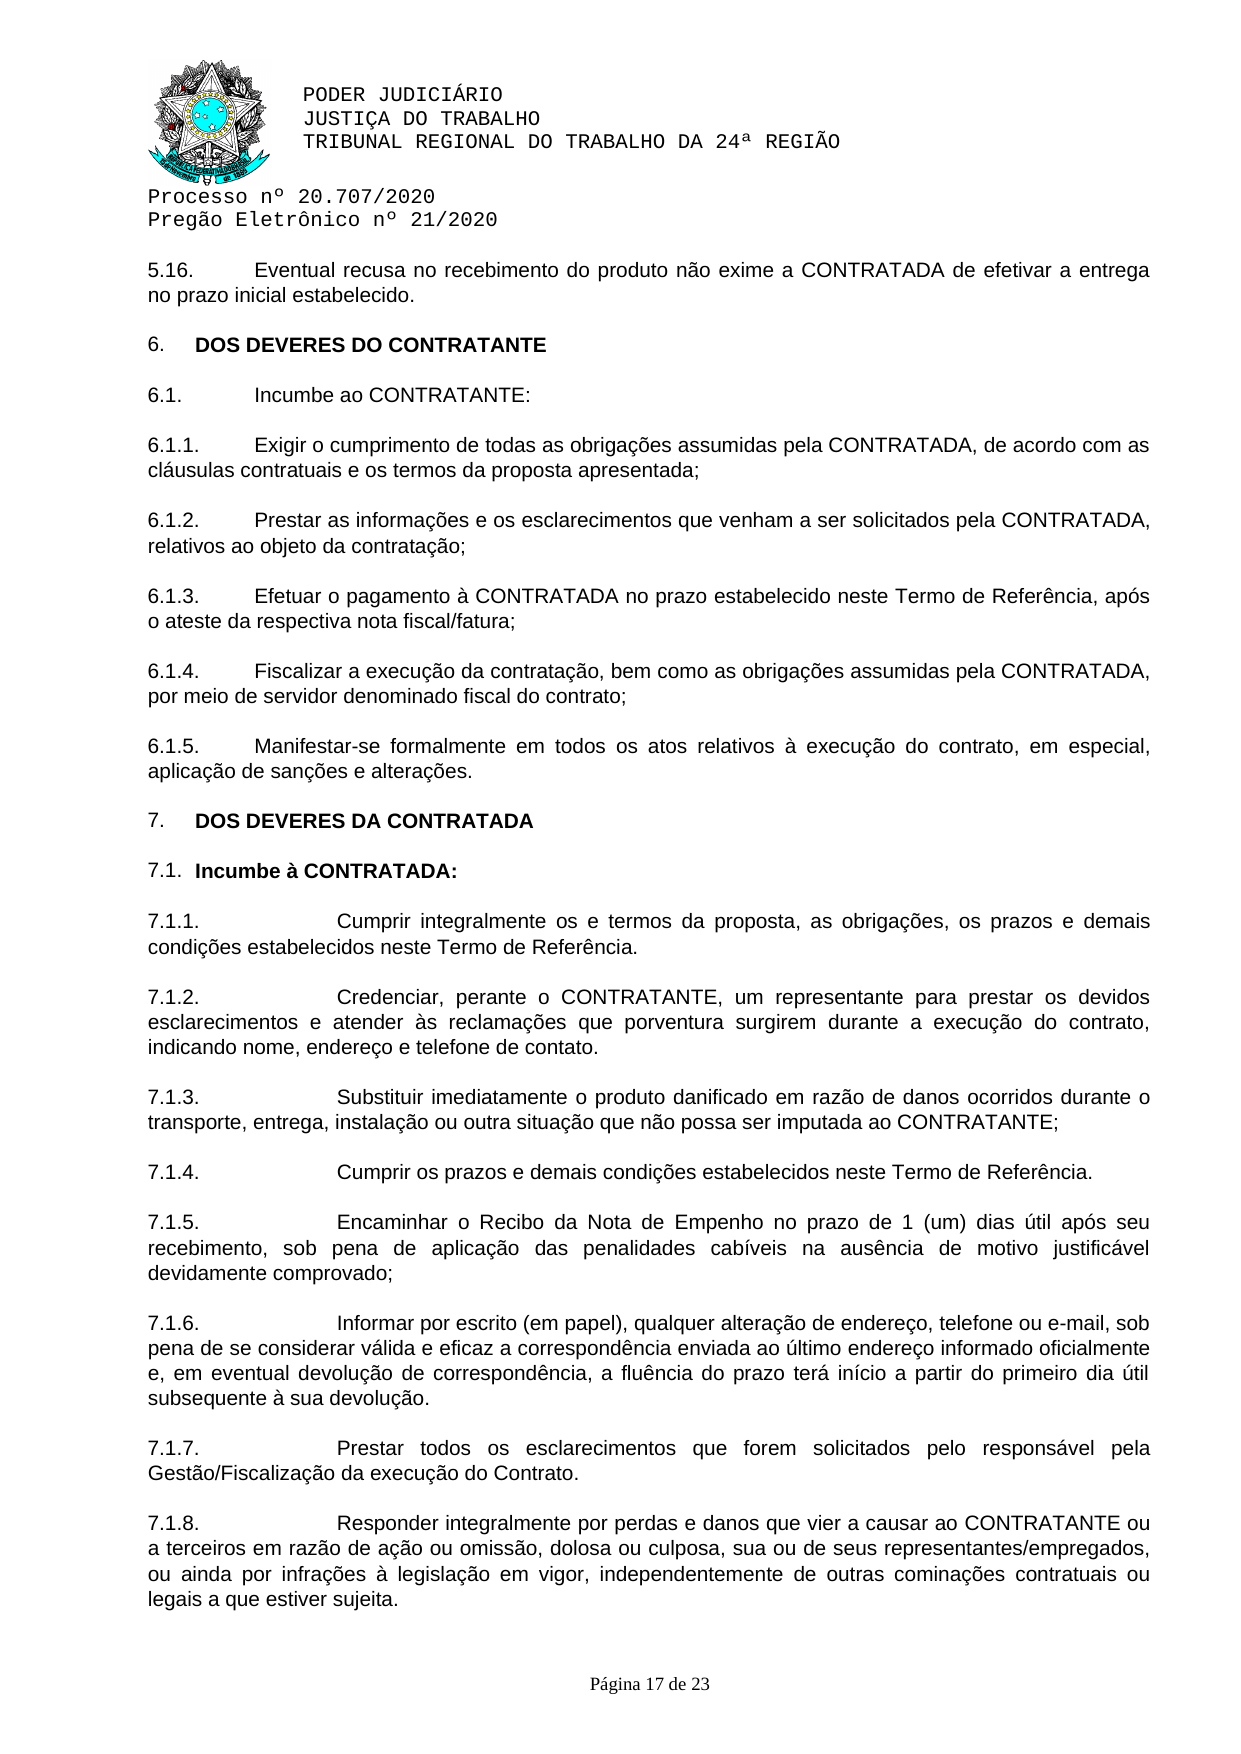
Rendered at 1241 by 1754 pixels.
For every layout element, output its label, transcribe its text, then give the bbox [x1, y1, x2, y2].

picture [147, 59, 272, 186]
subtitle DOS DEVERES DO CONTRATANTE [147, 332, 1152, 357]
subtitle Credenciar, perante o CONTRATANTE, um representante para prestar os devidos esclarecimentos e atender às reclamações que porventura surgirem durante a execução do contrato, indicando nome, endereço e telefone de contato. [147, 983, 1152, 1059]
subtitle Responder integralmente por perdas e danos que vier a causar ao CONTRATANTE ou a terceiros em razão de ação ou omissão, dolosa ou culposa, sua ou de seus representantes/empregados, ou ainda por infrações à legislação em vigor, independentemente de outras cominações contratuais ou legais a que estiver sujeita. [147, 1510, 1152, 1610]
subtitle DOS DEVERES DA CONTRATADA [147, 808, 1152, 833]
subtitle Incumbe ao CONTRATANTE: [147, 382, 1152, 407]
subtitle Eventual recusa no recebimento do produto não exime a CONTRATADA de efetivar a entrega no prazo inicial estabelecido. [147, 257, 1152, 307]
subtitle Informar por escrito (em papel), qualquer alteração de endereço, telefone ou e-mail, sob pena de se considerar válida e eficaz a correspondência enviada ao último endereço informado oficialmente e, em eventual devolução de correspondência, a fluência do prazo terá início a partir do primeiro dia útil subsequente à sua devolução. [147, 1309, 1152, 1410]
subtitle Substituir imediatamente o produto danificado em razão de danos ocorridos durante o transporte, entrega, instalação ou outra situação que não possa ser imputada ao CONTRATANTE; [147, 1084, 1152, 1134]
subtitle Manifestar-se formalmente em todos os atos relativos à execução do contrato, em especial, aplicação de sanções e alterações. [147, 733, 1152, 783]
subtitle Incumbe à CONTRATADA: [147, 858, 1152, 883]
subtitle Encaminhar o Recibo da Nota de Empenho no prazo de 1 (um) dias útil após seu recebimento, sob pena de aplicação das penalidades cabíveis na ausência de motivo justificável devidamente comprovado; [147, 1209, 1152, 1284]
subtitle Efetuar o pagamento à CONTRATADA no prazo estabelecido neste Termo de Referência, após o ateste da respectiva nota fiscal/fatura; [147, 582, 1152, 633]
subtitle Prestar todos os esclarecimentos que forem solicitados pelo responsável pela Gestão/Fiscalização da execução do Contrato. [147, 1435, 1152, 1485]
subtitle Cumprir os prazos e demais condições estabelecidos neste Termo de Referência. [147, 1159, 1152, 1184]
subtitle Fiscalizar a execução da contratação, bem como as obrigações assumidas pela CONTRATADA, por meio de servidor denominado fiscal do contrato; [147, 658, 1152, 708]
subtitle Prestar as informações e os esclarecimentos que venham a ser solicitados pela CONTRATADA, relativos ao objeto da contratação; [147, 507, 1152, 557]
subtitle Cumprir integralmente os e termos da proposta, as obrigações, os prazos e demais condições estabelecidos neste Termo de Referência. [147, 908, 1152, 958]
subtitle Exigir o cumprimento de todas as obrigações assumidas pela CONTRATADA, de acordo com as cláusulas contratuais e os termos da proposta apresentada; [147, 432, 1152, 482]
